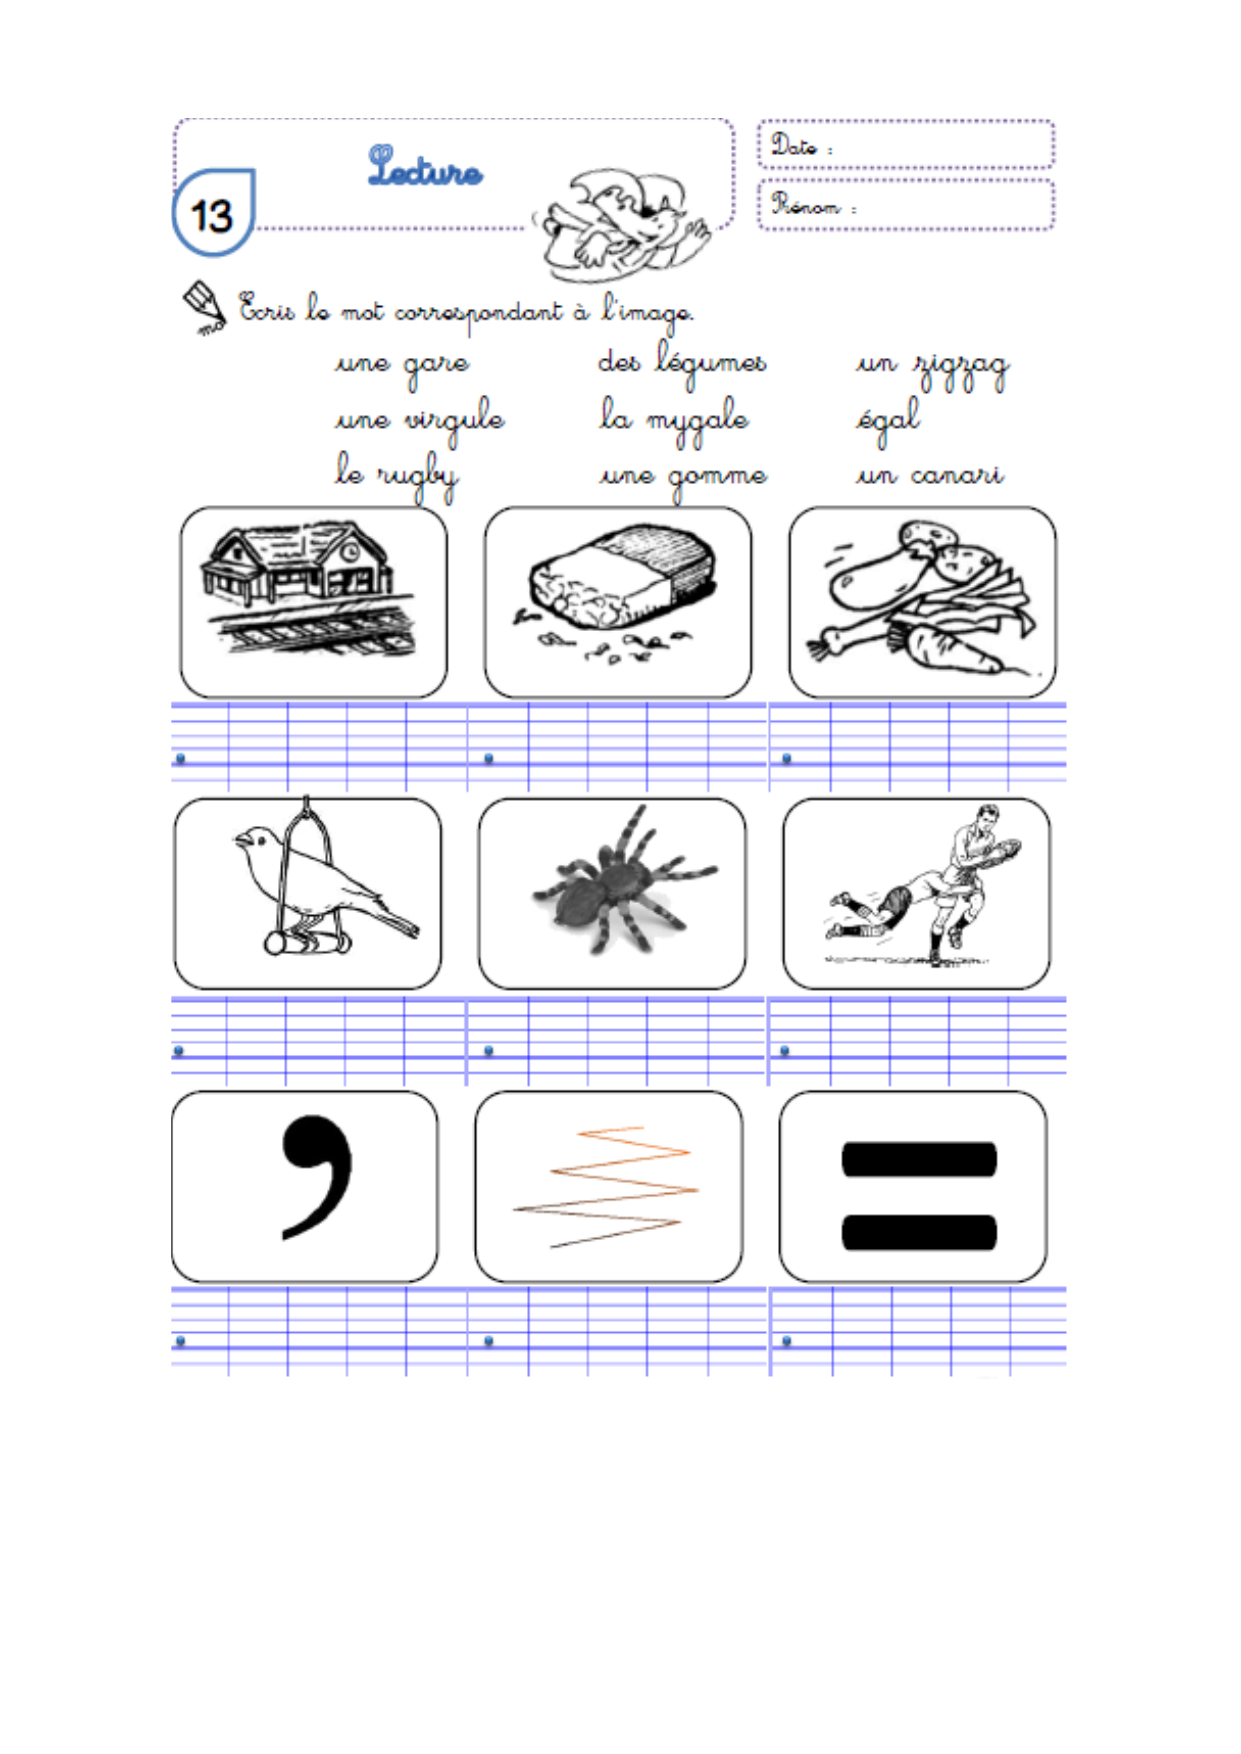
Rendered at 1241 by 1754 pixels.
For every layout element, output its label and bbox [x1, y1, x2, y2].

picture [171, 118, 1069, 1379]
